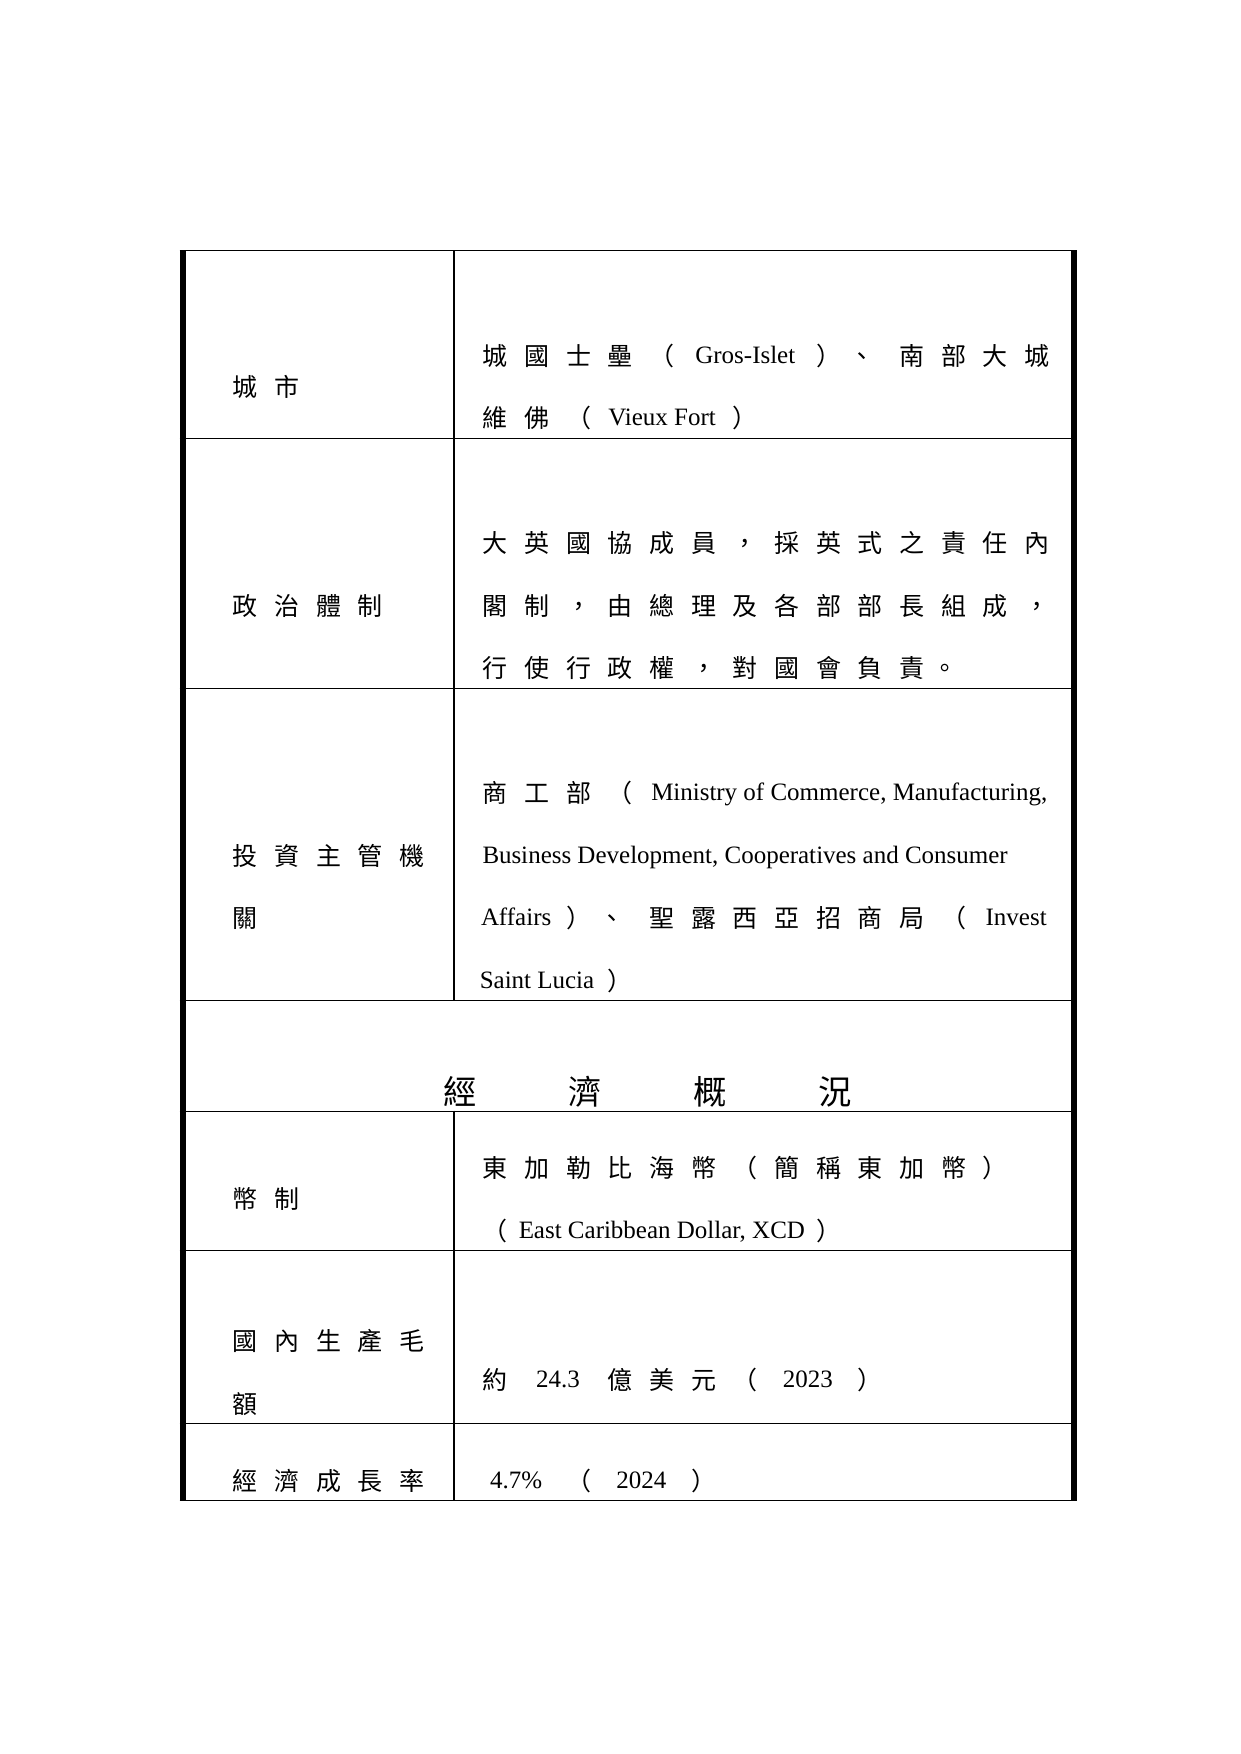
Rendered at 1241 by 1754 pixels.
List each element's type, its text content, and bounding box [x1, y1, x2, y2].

table_cell 城市 [186, 251, 453, 438]
table_cell 東加勒比海幣（簡稱東加幣） （East Caribbean Dollar, XCD） [455, 1112, 1071, 1250]
table_cell 4.7%（2024） [455, 1424, 1071, 1500]
table_cell 經 濟 概 況 [186, 1001, 1071, 1111]
table_cell 政治體制 [186, 439, 453, 688]
table_cell 大英國協成員，採英式之責任內閣制，由總理及各部部長組成，行使行政權，對國會負責。 [455, 439, 1071, 688]
table_cell 幣制 [186, 1112, 453, 1250]
table_cell 經濟成長率 [186, 1424, 453, 1500]
table_cell 投資主管機關 [186, 689, 453, 1000]
table_cell 國內生產毛額 [186, 1251, 453, 1423]
table_cell 城國士壘（Gros-Islet）、南部大城維佛（Vieux Fort） [455, 251, 1071, 438]
table_cell 商工部（Ministry of Commerce, Manufacturing, Business Development, Cooperatives and Consumer Affairs）、聖露西亞招商局（Invest Saint Lucia） [455, 689, 1071, 1000]
table_cell 約24.3億美元（2023） [455, 1251, 1071, 1423]
